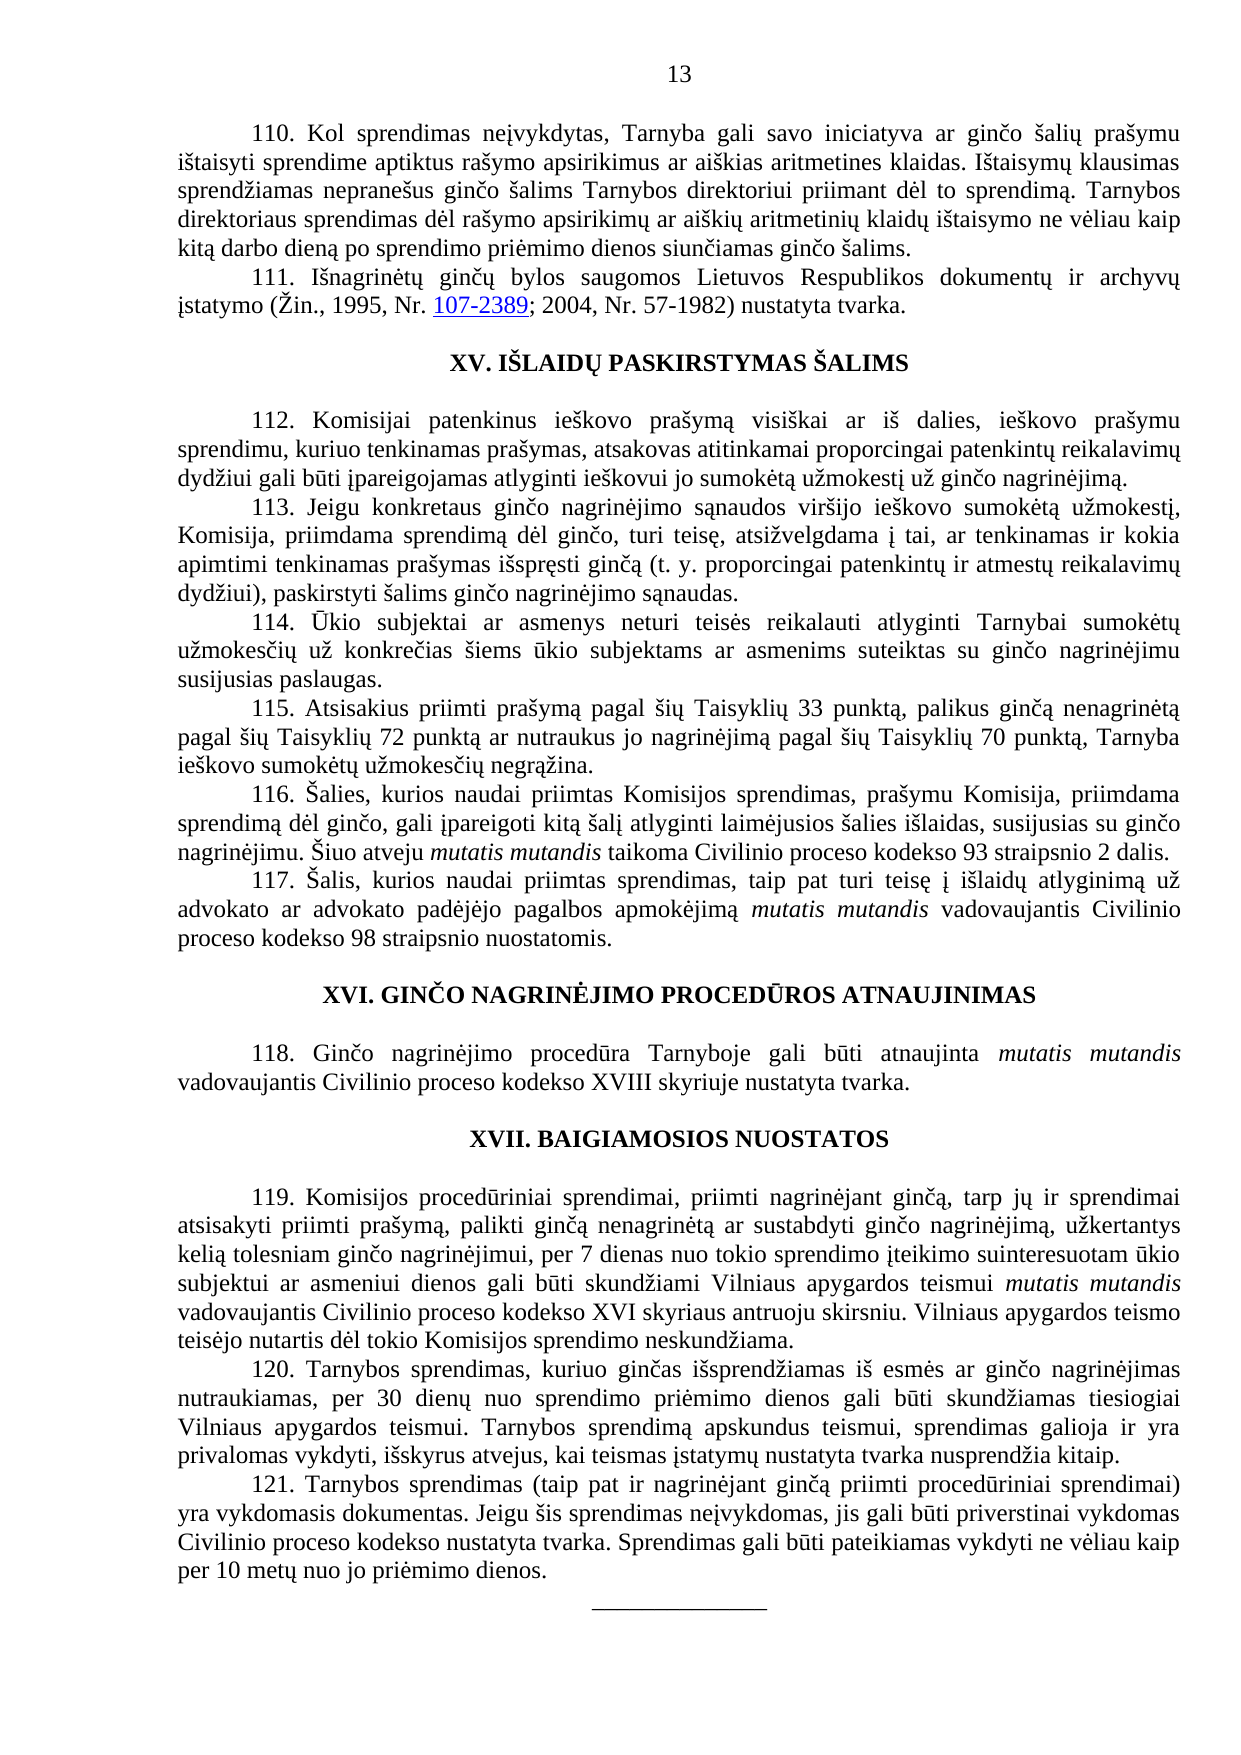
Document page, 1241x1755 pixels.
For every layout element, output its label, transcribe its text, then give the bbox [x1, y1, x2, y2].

text 110. Kol sprendimas neįvykdytas, Tarnyba gali savo iniciatyva ar ginčo šalių prašymu ištaisyti sprendime aptiktus rašymo apsirikimus ar aiškias aritmetines klaidas. Ištaisymų klausimas sprendžiamas nepranešus ginčo šalims Tarnybos direktoriui priimant dėl to sprendimą. Tarnybos direktoriaus sprendimas dėl rašymo apsirikimų ar aiškių aritmetinių klaidų ištaisymo ne vėliau kaip kitą darbo dieną po sprendimo priėmimo dienos siunčiamas ginčo šalims. [177, 118, 1181, 262]
text ______________ [177, 1584, 1181, 1613]
text 113. Jeigu konkretaus ginčo nagrinėjimo sąnaudos viršijo ieškovo sumokėtą užmokestį, Komisija, priimdama sprendimą dėl ginčo, turi teisę, atsižvelgdama į tai, ar tenkinamas ir kokia apimtimi tenkinamas prašymas išspręsti ginčą (t. y. proporcingai patenkintų ir atmestų reikalavimų dydžiui), paskirstyti šalims ginčo nagrinėjimo sąnaudas. [177, 492, 1181, 607]
text 118. Ginčo nagrinėjimo procedūra Tarnyboje gali būti atnaujinta mutatis mutandis vadovaujantis Civilinio proceso kodekso XVIII skyriuje nustatyta tvarka. [177, 1038, 1181, 1096]
text 112. Komisijai patenkinus ieškovo prašymą visiškai ar iš dalies, ieškovo prašymu sprendimu, kuriuo tenkinamas prašymas, atsakovas atitinkamai proporcingai patenkintų reikalavimų dydžiui gali būti įpareigojamas atlyginti ieškovui jo sumokėtą užmokestį už ginčo nagrinėjimą. [177, 406, 1181, 492]
text 117. Šalis, kurios naudai priimtas sprendimas, taip pat turi teisę į išlaidų atlyginimą už advokato ar advokato padėjėjo pagalbos apmokėjimą mutatis mutandis vadovaujantis Civilinio proceso kodekso 98 straipsnio nuostatomis. [177, 866, 1181, 952]
text 120. Tarnybos sprendimas, kuriuo ginčas išsprendžiamas iš esmės ar ginčo nagrinėjimas nutraukiamas, per 30 dienų nuo sprendimo priėmimo dienos gali būti skundžiamas tiesiogiai Vilniaus apygardos teismui. Tarnybos sprendimą apskundus teismui, sprendimas galioja ir yra privalomas vykdyti, išskyrus atvejus, kai teismas įstatymų nustatyta tvarka nusprendžia kitaip. [177, 1354, 1181, 1469]
text 111. Išnagrinėtų ginčų bylos saugomos Lietuvos Respublikos dokumentų ir archyvų įstatymo (Žin., 1995, Nr. 107-2389; 2004, Nr. 57-1982) nustatyta tvarka. [177, 262, 1181, 319]
text 115. Atsisakius priimti prašymą pagal šių Taisyklių 33 punktą, palikus ginčą nenagrinėtą pagal šių Taisyklių 72 punktą ar nutraukus jo nagrinėjimą pagal šių Taisyklių 70 punktą, Tarnyba ieškovo sumokėtų užmokesčių negrąžina. [177, 693, 1181, 779]
text 114. Ūkio subjektai ar asmenys neturi teisės reikalauti atlyginti Tarnybai sumokėtų užmokesčių už konkrečias šiems ūkio subjektams ar asmenims suteiktas su ginčo nagrinėjimu susijusias paslaugas. [177, 607, 1181, 693]
text 116. Šalies, kurios naudai priimtas Komisijos sprendimas, prašymu Komisija, priimdama sprendimą dėl ginčo, gali įpareigoti kitą šalį atlyginti laimėjusios šalies išlaidas, susijusias su ginčo nagrinėjimu. Šiuo atveju mutatis mutandis taikoma Civilinio proceso kodekso 93 straipsnio 2 dalis. [177, 779, 1181, 866]
text XV. IŠLAIDŲ PASKIRSTYMAS ŠALIMS [177, 348, 1181, 377]
text 121. Tarnybos sprendimas (taip pat ir nagrinėjant ginčą priimti procedūriniai sprendimai) yra vykdomasis dokumentas. Jeigu šis sprendimas neįvykdomas, jis gali būti priverstinai vykdomas Civilinio proceso kodekso nustatyta tvarka. Sprendimas gali būti pateikiamas vykdyti ne vėliau kaip per 10 metų nuo jo priėmimo dienos. [177, 1469, 1181, 1584]
text XVII. BAIGIAMOSIOS NUOSTATOS [177, 1124, 1181, 1153]
text 119. Komisijos procedūriniai sprendimai, priimti nagrinėjant ginčą, tarp jų ir sprendimai atsisakyti priimti prašymą, palikti ginčą nenagrinėtą ar sustabdyti ginčo nagrinėjimą, užkertantys kelią tolesniam ginčo nagrinėjimui, per 7 dienas nuo tokio sprendimo įteikimo suinteresuotam ūkio subjektui ar asmeniui dienos gali būti skundžiami Vilniaus apygardos teismui mutatis mutandis vadovaujantis Civilinio proceso kodekso XVI skyriaus antruoju skirsniu. Vilniaus apygardos teismo teisėjo nutartis dėl tokio Komisijos sprendimo neskundžiama. [177, 1182, 1181, 1354]
text XVI. GINČO NAGRINĖJIMO PROCEDŪROS ATNAUJINIMAS [177, 981, 1181, 1009]
